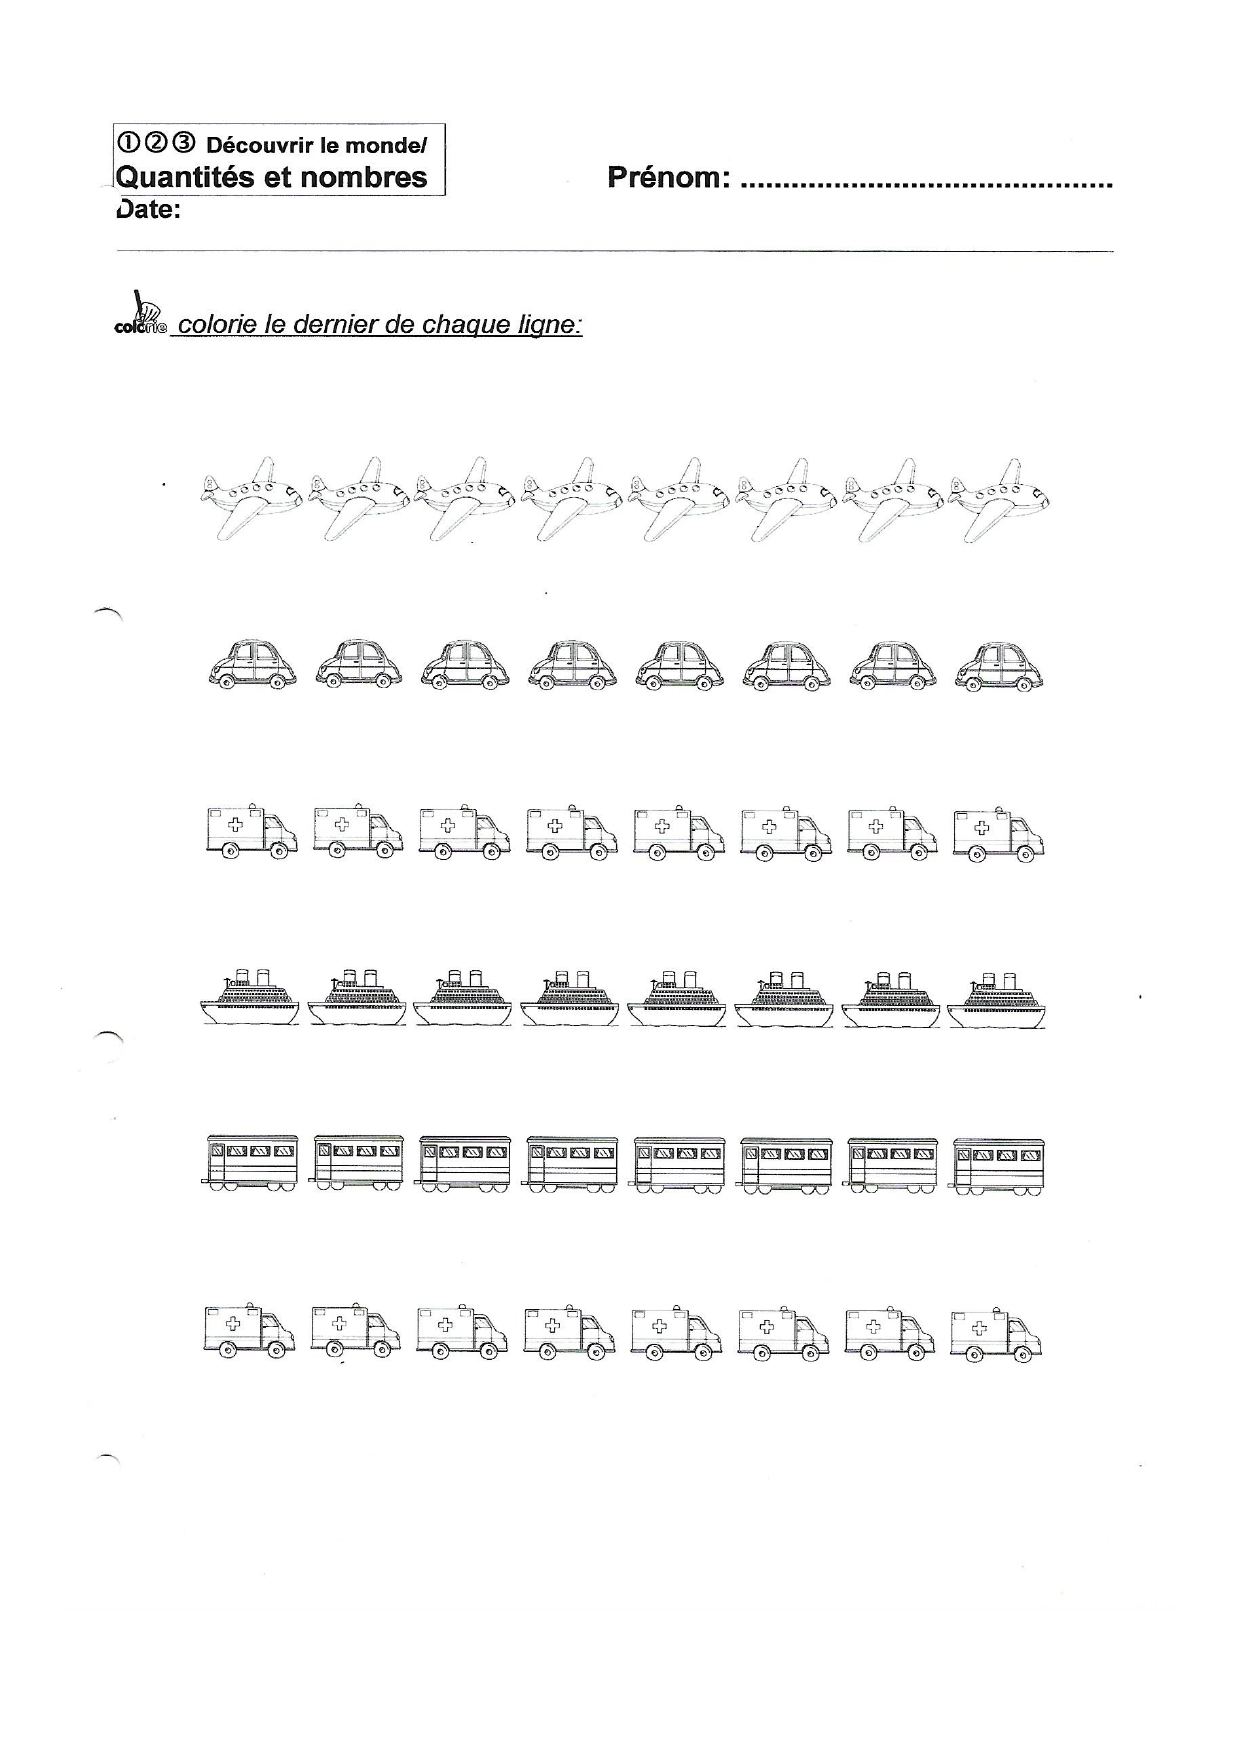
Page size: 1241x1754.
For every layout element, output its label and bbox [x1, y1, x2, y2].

picture [59, 72, 1182, 1610]
